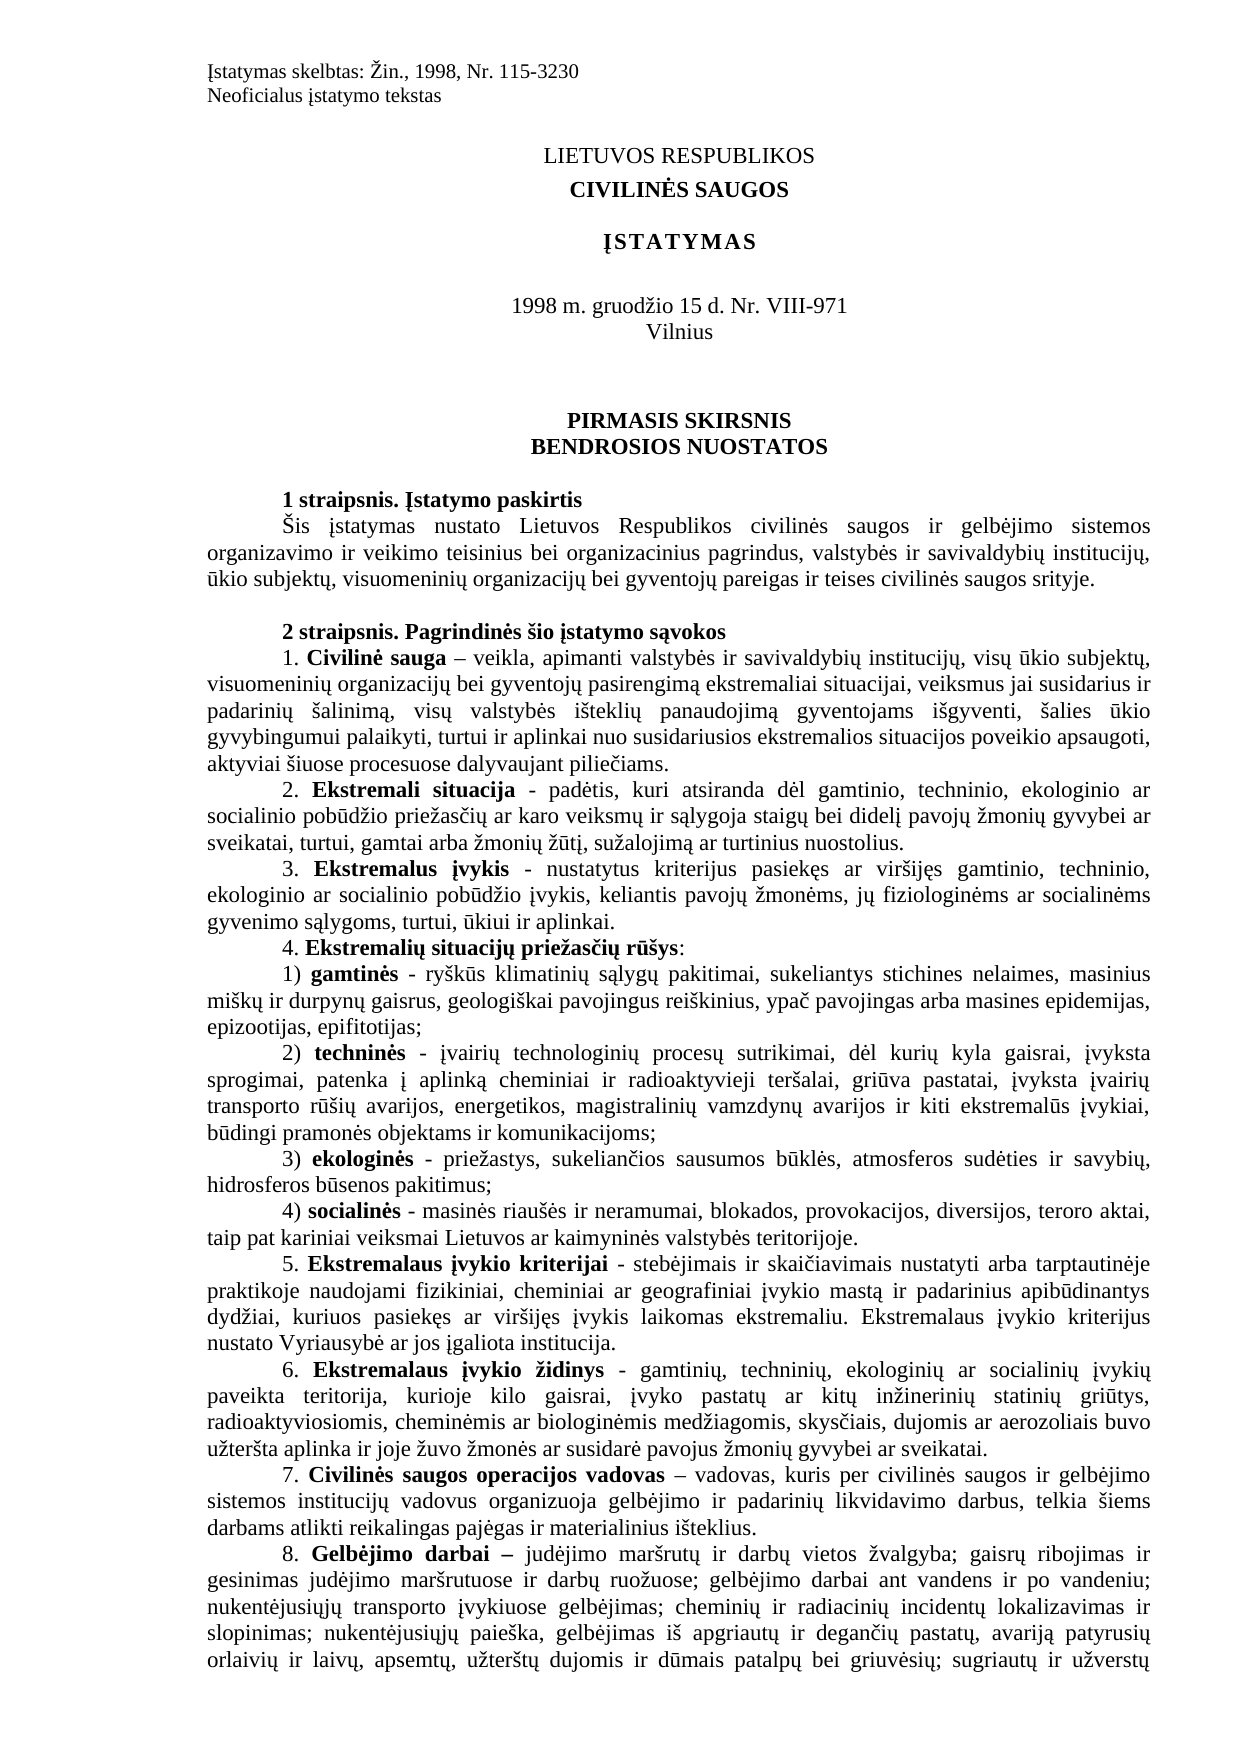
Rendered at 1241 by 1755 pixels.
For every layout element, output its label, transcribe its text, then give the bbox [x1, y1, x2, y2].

text CIVILINĖS SAUGOS [207, 177, 1152, 203]
text BENDROSIOS NUOSTATOS [207, 433, 1152, 460]
text Neoficialus įstatymo tekstas [207, 83, 1152, 107]
text 6. Ekstremalaus įvykio židinys - gamtinių, techninių, ekologinių ar socialinių įvykių paveikta teritorija, kurioje kilo gaisrai, įvyko pastatų ar kitų inžinerinių statinių griūtys, radioaktyviosiomis, cheminėmis ar biologinėmis medžiagomis, skysčiais, dujomis ar aerozoliais buvo užteršta aplinka ir joje žuvo žmonės ar susidarė pavojus žmonių gyvybei ar sveikatai. [207, 1356, 1152, 1461]
text 1. Civilinė sauga – veikla, apimanti valstybės ir savivaldybių institucijų, visų ūkio subjektų, visuomeninių organizacijų bei gyventojų pasirengimą ekstremaliai situacijai, veiksmus jai susidarius ir padarinių šalinimą, visų valstybės išteklių panaudojimą gyventojams išgyventi, šalies ūkio gyvybingumui palaikyti, turtui ir aplinkai nuo susidariusios ekstremalios situacijos poveikio apsaugoti, aktyviai šiuose procesuose dalyvaujant piliečiams. [207, 644, 1152, 776]
text 2) techninės - įvairių technologinių procesų sutrikimai, dėl kurių kyla gaisrai, įvyksta sprogimai, patenka į aplinką cheminiai ir radioaktyvieji teršalai, griūva pastatai, įvyksta įvairių transporto rūšių avarijos, energetikos, magistralinių vamzdynų avarijos ir kiti ekstremalūs įvykiai, būdingi pramonės objektams ir komunikacijoms; [207, 1039, 1152, 1145]
text 1998 m. gruodžio 15 d. Nr. VIII-971 Vilnius [207, 292, 1152, 344]
text 8. Gelbėjimo darbai – judėjimo maršrutų ir darbų vietos žvalgyba; gaisrų ribojimas ir gesinimas judėjimo maršrutuose ir darbų ruožuose; gelbėjimo darbai ant vandens ir po vandeniu; nukentėjusiųjų transporto įvykiuose gelbėjimas; cheminių ir radiacinių incidentų lokalizavimas ir slopinimas; nukentėjusiųjų paieška, gelbėjimas iš apgriautų ir degančių pastatų, avariją patyrusių orlaivių ir laivų, apsemtų, užterštų dujomis ir dūmais patalpų bei griuvėsių; sugriautų ir užverstų [207, 1540, 1152, 1672]
text 1) gamtinės - ryškūs klimatinių sąlygų pakitimai, sukeliantys stichines nelaimes, masinius miškų ir durpynų gaisrus, geologiškai pavojingus reiškinius, ypač pavojingas arba masines epidemijas, epizootijas, epifitotijas; [207, 960, 1152, 1039]
text 3. Ekstremalus įvykis - nustatytus kriterijus pasiekęs ar viršijęs gamtinio, techninio, ekologinio ar socialinio pobūdžio įvykis, keliantis pavojų žmonėms, jų fiziologinėms ar socialinėms gyvenimo sąlygoms, turtui, ūkiui ir aplinkai. [207, 855, 1152, 934]
text 1 straipsnis. Įstatymo paskirtis [207, 486, 1152, 512]
text 4) socialinės - masinės riaušės ir neramumai, blokados, provokacijos, diversijos, teroro aktai, taip pat kariniai veiksmai Lietuvos ar kaimyninės valstybės teritorijoje. [207, 1198, 1152, 1250]
text 2. Ekstremali situacija - padėtis, kuri atsiranda dėl gamtinio, techninio, ekologinio ar socialinio pobūdžio priežasčių ar karo veiksmų ir sąlygoja staigų bei didelį pavojų žmonių gyvybei ar sveikatai, turtui, gamtai arba žmonių žūtį, sužalojimą ar turtinius nuostolius. [207, 776, 1152, 855]
text 4. Ekstremalių situacijų priežasčių rūšys: [207, 934, 1152, 960]
text Įstatymas skelbtas: Žin., 1998, Nr. 115-3230 [207, 59, 1152, 83]
text 3) ekologinės - priežastys, sukeliančios sausumos būklės, atmosferos sudėties ir savybių, hidrosferos būsenos pakitimus; [207, 1145, 1152, 1198]
text 5. Ekstremalaus įvykio kriterijai - stebėjimais ir skaičiavimais nustatyti arba tarptautinėje praktikoje naudojami fizikiniai, cheminiai ar geografiniai įvykio mastą ir padarinius apibūdinantys dydžiai, kuriuos pasiekęs ar viršijęs įvykis laikomas ekstremaliu. Ekstremalaus įvykio kriterijus nustato Vyriausybė ar jos įgaliota institucija. [207, 1250, 1152, 1356]
text ĮSTATYMAS [207, 228, 1152, 254]
text 7. Civilinės saugos operacijos vadovas – vadovas, kuris per civilinės saugos ir gelbėjimo sistemos institucijų vadovus organizuoja gelbėjimo ir padarinių likvidavimo darbus, telkia šiems darbams atlikti reikalingas pajėgas ir materialinius išteklius. [207, 1461, 1152, 1540]
text 2 straipsnis. Pagrindinės šio įstatymo sąvokos [207, 618, 1152, 644]
text Šis įstatymas nustato Lietuvos Respublikos civilinės saugos ir gelbėjimo sistemos organizavimo ir veikimo teisinius bei organizacinius pagrindus, valstybės ir savivaldybių institucijų, ūkio subjektų, visuomeninių organizacijų bei gyventojų pareigas ir teises civilinės saugos srityje. [207, 512, 1152, 591]
text LIETUVOS RESPUBLIKOS [207, 142, 1152, 168]
text PIRMASIS SKIRSNIS [207, 407, 1152, 433]
